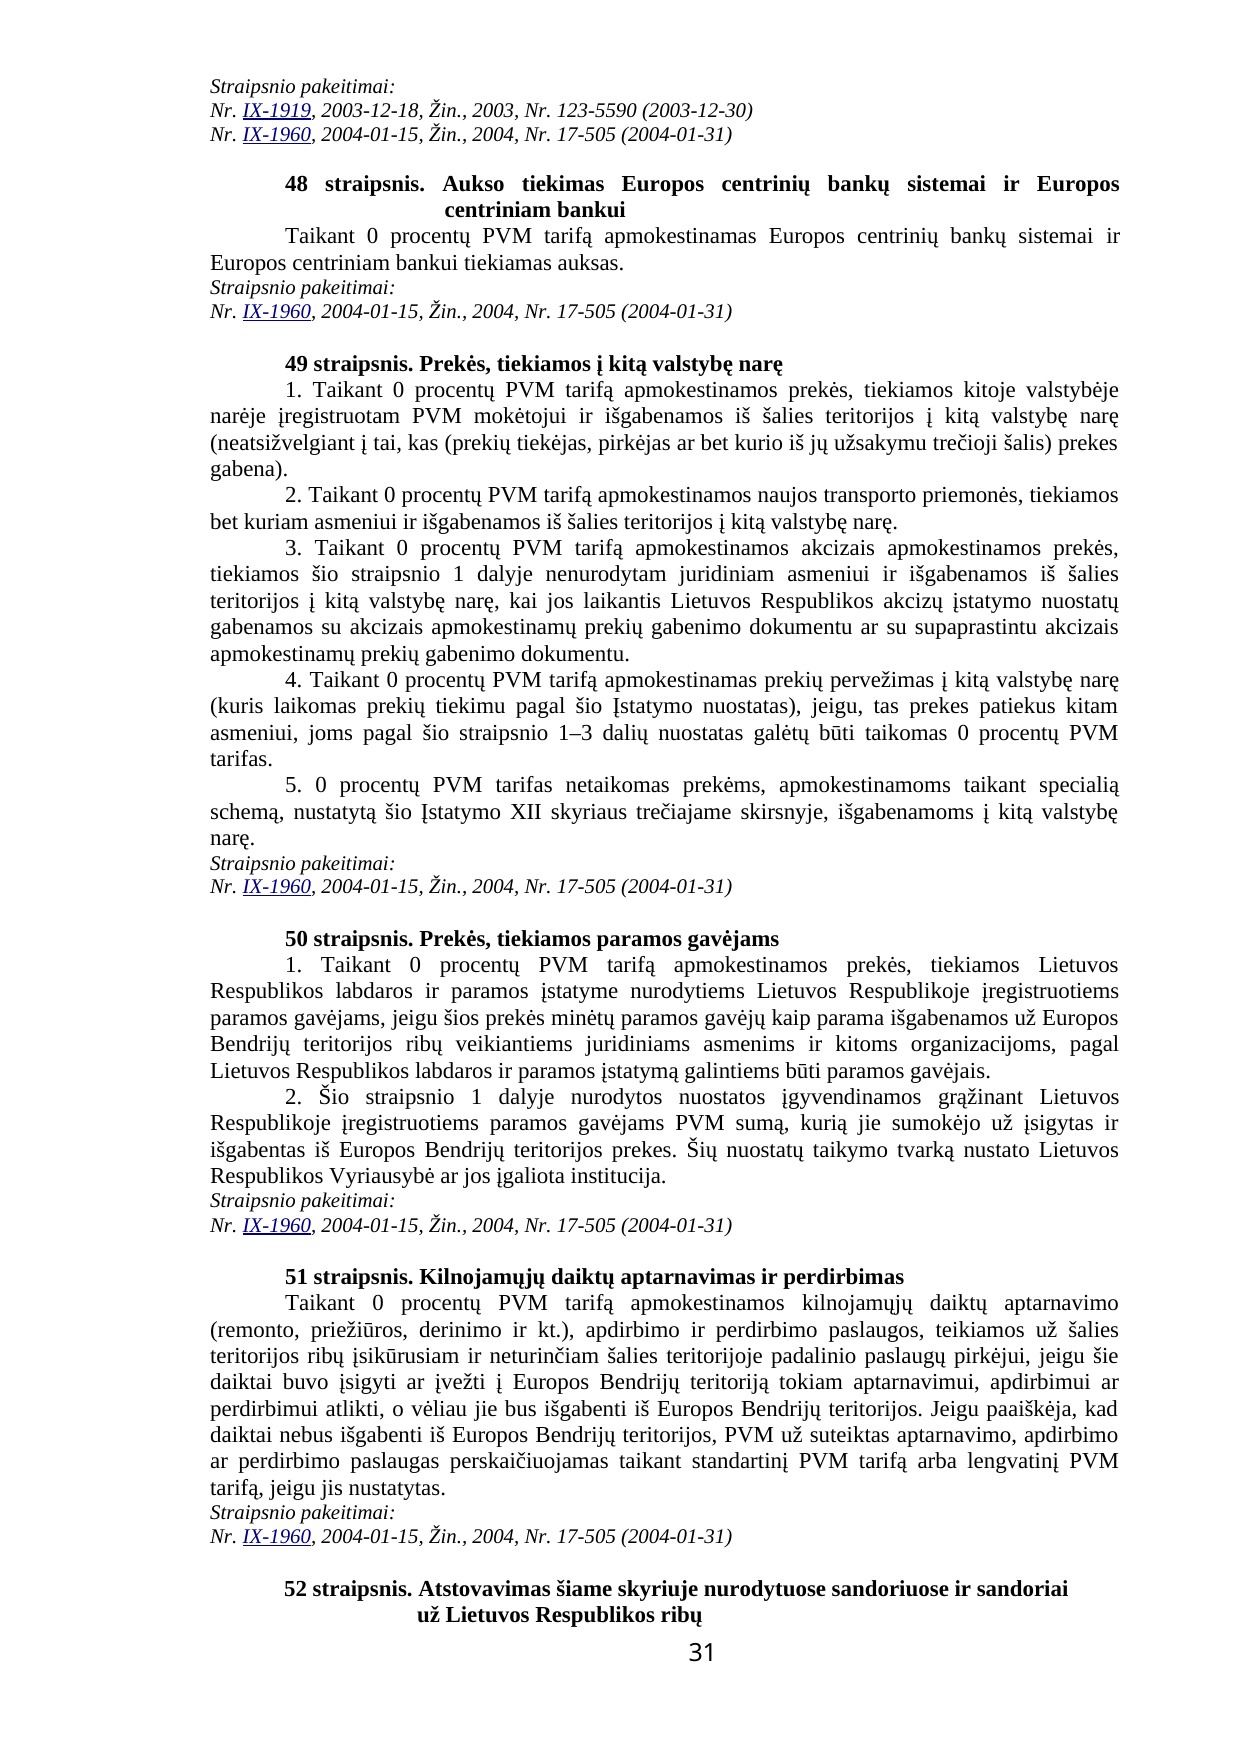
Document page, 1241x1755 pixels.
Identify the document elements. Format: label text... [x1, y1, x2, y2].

text Straipsnio pakeitimai: [210, 850, 1120, 874]
text Straipsnio pakeitimai: [210, 1500, 1120, 1524]
text 49 straipsnis. Prekės, tiekiamos į kitą valstybę narę [210, 350, 1120, 376]
text 5. 0 procentų PVM tarifas netaikomas prekėms, apmokestinamoms taikant specialią schemą, nustatytą šio Įstatymo XII skyriaus trečiajame skirsnyje, išgabenamoms į kitą valstybę narę. [210, 771, 1120, 850]
text 1. Taikant 0 procentų PVM tarifą apmokestinamos prekės, tiekiamos Lietuvos Respublikos labdaros ir paramos įstatyme nurodytiems Lietuvos Respublikoje įregistruotiems paramos gavėjams, jeigu šios prekės minėtų paramos gavėjų kaip parama išgabenamos už Europos Bendrijų teritorijos ribų veikiantiems juridiniams asmenims ir kitoms organizacijoms, pagal Lietuvos Respublikos labdaros ir paramos įstatymą galintiems būti paramos gavėjais. [210, 951, 1120, 1083]
text 4. Taikant 0 procentų PVM tarifą apmokestinamas prekių pervežimas į kitą valstybę narę (kuris laikomas prekių tiekimu pagal šio Įstatymo nuostatas), jeigu, tas prekes patiekus kitam asmeniui, joms pagal šio straipsnio 1–3 dalių nuostatas galėtų būti taikomas 0 procentų PVM tarifas. [210, 666, 1120, 771]
text Nr. IX-1960, 2004-01-15, Žin., 2004, Nr. 17-505 (2004-01-31) [210, 299, 1120, 323]
text už Lietuvos Respublikos ribų [210, 1601, 1120, 1627]
text 3. Taikant 0 procentų PVM tarifą apmokestinamos akcizais apmokestinamos prekės, tiekiamos šio straipsnio 1 dalyje nenurodytam juridiniam asmeniui ir išgabenamos iš šalies teritorijos į kitą valstybę narę, kai jos laikantis Lietuvos Respublikos akcizų įstatymo nuostatų gabenamos su akcizais apmokestinamų prekių gabenimo dokumentu ar su supaprastintu akcizais apmokestinamų prekių gabenimo dokumentu. [210, 534, 1120, 666]
text Straipsnio pakeitimai: [210, 73, 1120, 98]
text Nr. IX-1960, 2004-01-15, Žin., 2004, Nr. 17-505 (2004-01-31) [210, 1524, 1120, 1548]
text 2. Taikant 0 procentų PVM tarifą apmokestinamos naujos transporto priemonės, tiekiamos bet kuriam asmeniui ir išgabenamos iš šalies teritorijos į kitą valstybę narę. [210, 481, 1120, 534]
text Nr. IX-1919, 2003-12-18, Žin., 2003, Nr. 123-5590 (2003-12-30) [210, 98, 1120, 122]
text 51 straipsnis. Kilnojamųjų daiktų aptarnavimas ir perdirbimas [210, 1263, 1120, 1289]
text Nr. IX-1960, 2004-01-15, Žin., 2004, Nr. 17-505 (2004-01-31) [210, 1212, 1120, 1237]
text 52 straipsnis. Atstovavimas šiame skyriuje nurodytuose sandoriuose ir sandoriai [210, 1574, 1120, 1601]
text Nr. IX-1960, 2004-01-15, Žin., 2004, Nr. 17-505 (2004-01-31) [210, 122, 1120, 146]
text Nr. IX-1960, 2004-01-15, Žin., 2004, Nr. 17-505 (2004-01-31) [210, 874, 1120, 898]
text Taikant 0 procentų PVM tarifą apmokestinamas Europos centrinių bankų sistemai ir Europos centriniam bankui tiekiamas auksas. [210, 222, 1120, 275]
text Straipsnio pakeitimai: [210, 275, 1120, 299]
text 50 straipsnis. Prekės, tiekiamos paramos gavėjams [210, 925, 1120, 951]
text Straipsnio pakeitimai: [210, 1188, 1120, 1212]
text 2. Šio straipsnio 1 dalyje nurodytos nuostatos įgyvendinamos grąžinant Lietuvos Respublikoje įregistruotiems paramos gavėjams PVM sumą, kurią jie sumokėjo už įsigytas ir išgabentas iš Europos Bendrijų teritorijos prekes. Šių nuostatų taikymo tvarką nustato Lietuvos Respublikos Vyriausybė ar jos įgaliota institucija. [210, 1083, 1120, 1188]
text 48 straipsnis. Aukso tiekimas Europos centrinių bankų sistemai ir Europos centriniam bankui [285, 170, 1120, 222]
text Taikant 0 procentų PVM tarifą apmokestinamos kilnojamųjų daiktų aptarnavimo (remonto, priežiūros, derinimo ir kt.), apdirbimo ir perdirbimo paslaugos, teikiamos už šalies teritorijos ribų įsikūrusiam ir neturinčiam šalies teritorijoje padalinio paslaugų pirkėjui, jeigu šie daiktai buvo įsigyti ar įvežti į Europos Bendrijų teritoriją tokiam aptarnavimui, apdirbimui ar perdirbimui atlikti, o vėliau jie bus išgabenti iš Europos Bendrijų teritorijos. Jeigu paaiškėja, kad daiktai nebus išgabenti iš Europos Bendrijų teritorijos, PVM už suteiktas aptarnavimo, apdirbimo ar perdirbimo paslaugas perskaičiuojamas taikant standartinį PVM tarifą arba lengvatinį PVM tarifą, jeigu jis nustatytas. [210, 1289, 1120, 1500]
text 1. Taikant 0 procentų PVM tarifą apmokestinamos prekės, tiekiamos kitoje valstybėje narėje įregistruotam PVM mokėtojui ir išgabenamos iš šalies teritorijos į kitą valstybę narę (neatsižvelgiant į tai, kas (prekių tiekėjas, pirkėjas ar bet kurio iš jų užsakymu trečioji šalis) prekes gabena). [210, 376, 1120, 481]
